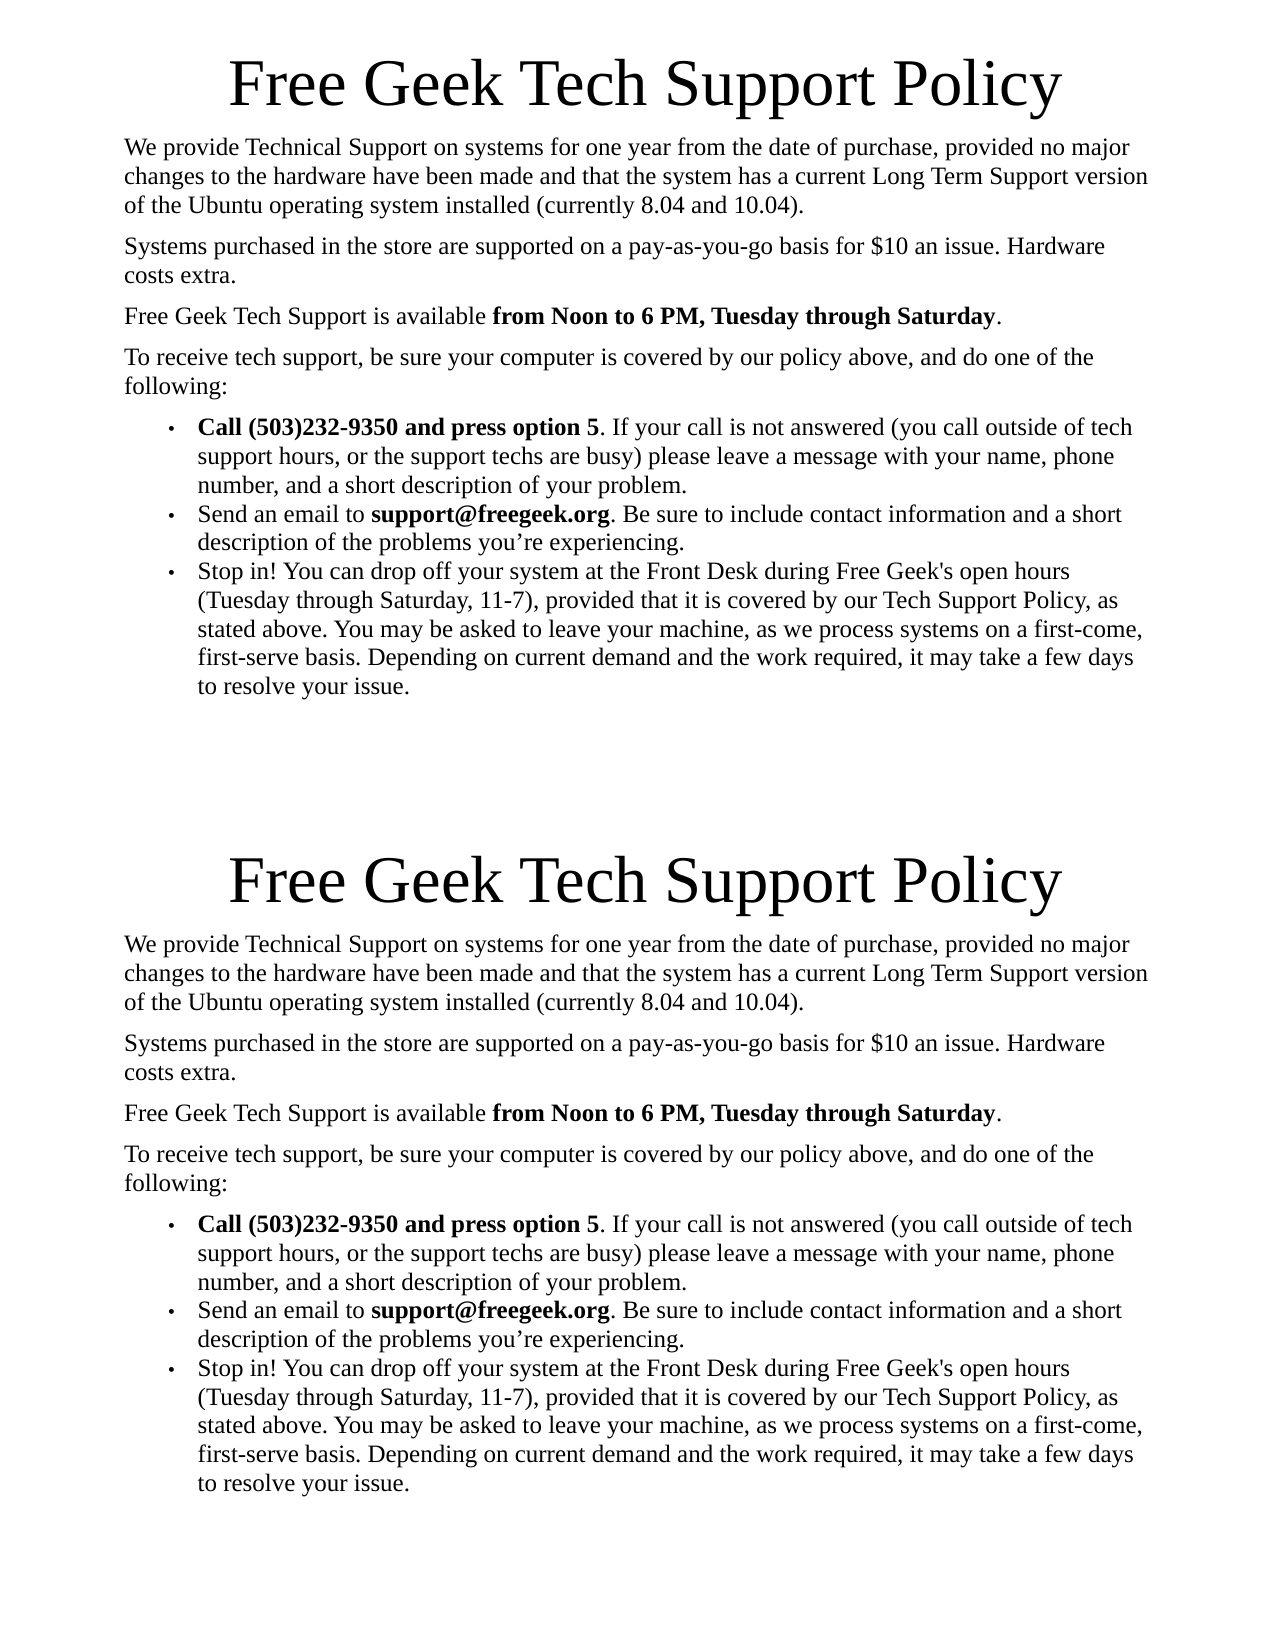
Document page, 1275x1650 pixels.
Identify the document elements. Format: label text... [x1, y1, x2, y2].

table_header Free Geek Tech Support Policy We provide Technical Support on systems for one year from the date of purchase, provided no major changes to the hardware have been made and that the system has a current Long Term Support version of the Ubuntu operating system installed (currently 8.04 and 10.04). Systems purchased in the store are supported on a pay-as-you-go basis for $10 an issue. Hardware costs extra. Free Geek Tech Support is available from Noon to 6 PM, Tuesday through Saturday. To receive tech support, be sure your computer is covered by our policy above, and do one of the following: Call (503)232-9350 and press option 5. If your call is not answered (you call outside of tech support hours, or the support techs are busy) please leave a message with your name, phone number, and a short description of your problem. Send an email to support@freegeek.org. Be sure to include contact information and a short description of the problems you’re experiencing. Stop in! You can drop off your system at the Front Desk during Free Geek's open hours (Tuesday through Saturday, 11-7), provided that it is covered by our Tech Support Policy, as stated above. You may be asked to leave your machine, as we process systems on a first-come, first-serve basis. Depending on current demand and the work required, it may take a few days to resolve your issue. [118, 38, 1157, 745]
table_cell Free Geek Tech Support Policy We provide Technical Support on systems for one year from the date of purchase, provided no major changes to the hardware have been made and that the system has a current Long Term Support version of the Ubuntu operating system installed (currently 8.04 and 10.04). Systems purchased in the store are supported on a pay-as-you-go basis for $10 an issue. Hardware costs extra. Free Geek Tech Support is available from Noon to 6 PM, Tuesday through Saturday. To receive tech support, be sure your computer is covered by our policy above, and do one of the following: Call (503)232-9350 and press option 5. If your call is not answered (you call outside of tech support hours, or the support techs are busy) please leave a message with your name, phone number, and a short description of your problem. Send an email to support@freegeek.org. Be sure to include contact information and a short description of the problems you’re experiencing. Stop in! You can drop off your system at the Front Desk during Free Geek's open hours (Tuesday through Saturday, 11-7), provided that it is covered by our Tech Support Policy, as stated above. You may be asked to leave your machine, as we process systems on a first-come, first-serve basis. Depending on current demand and the work required, it may take a few days to resolve your issue. [118, 745, 1157, 1515]
